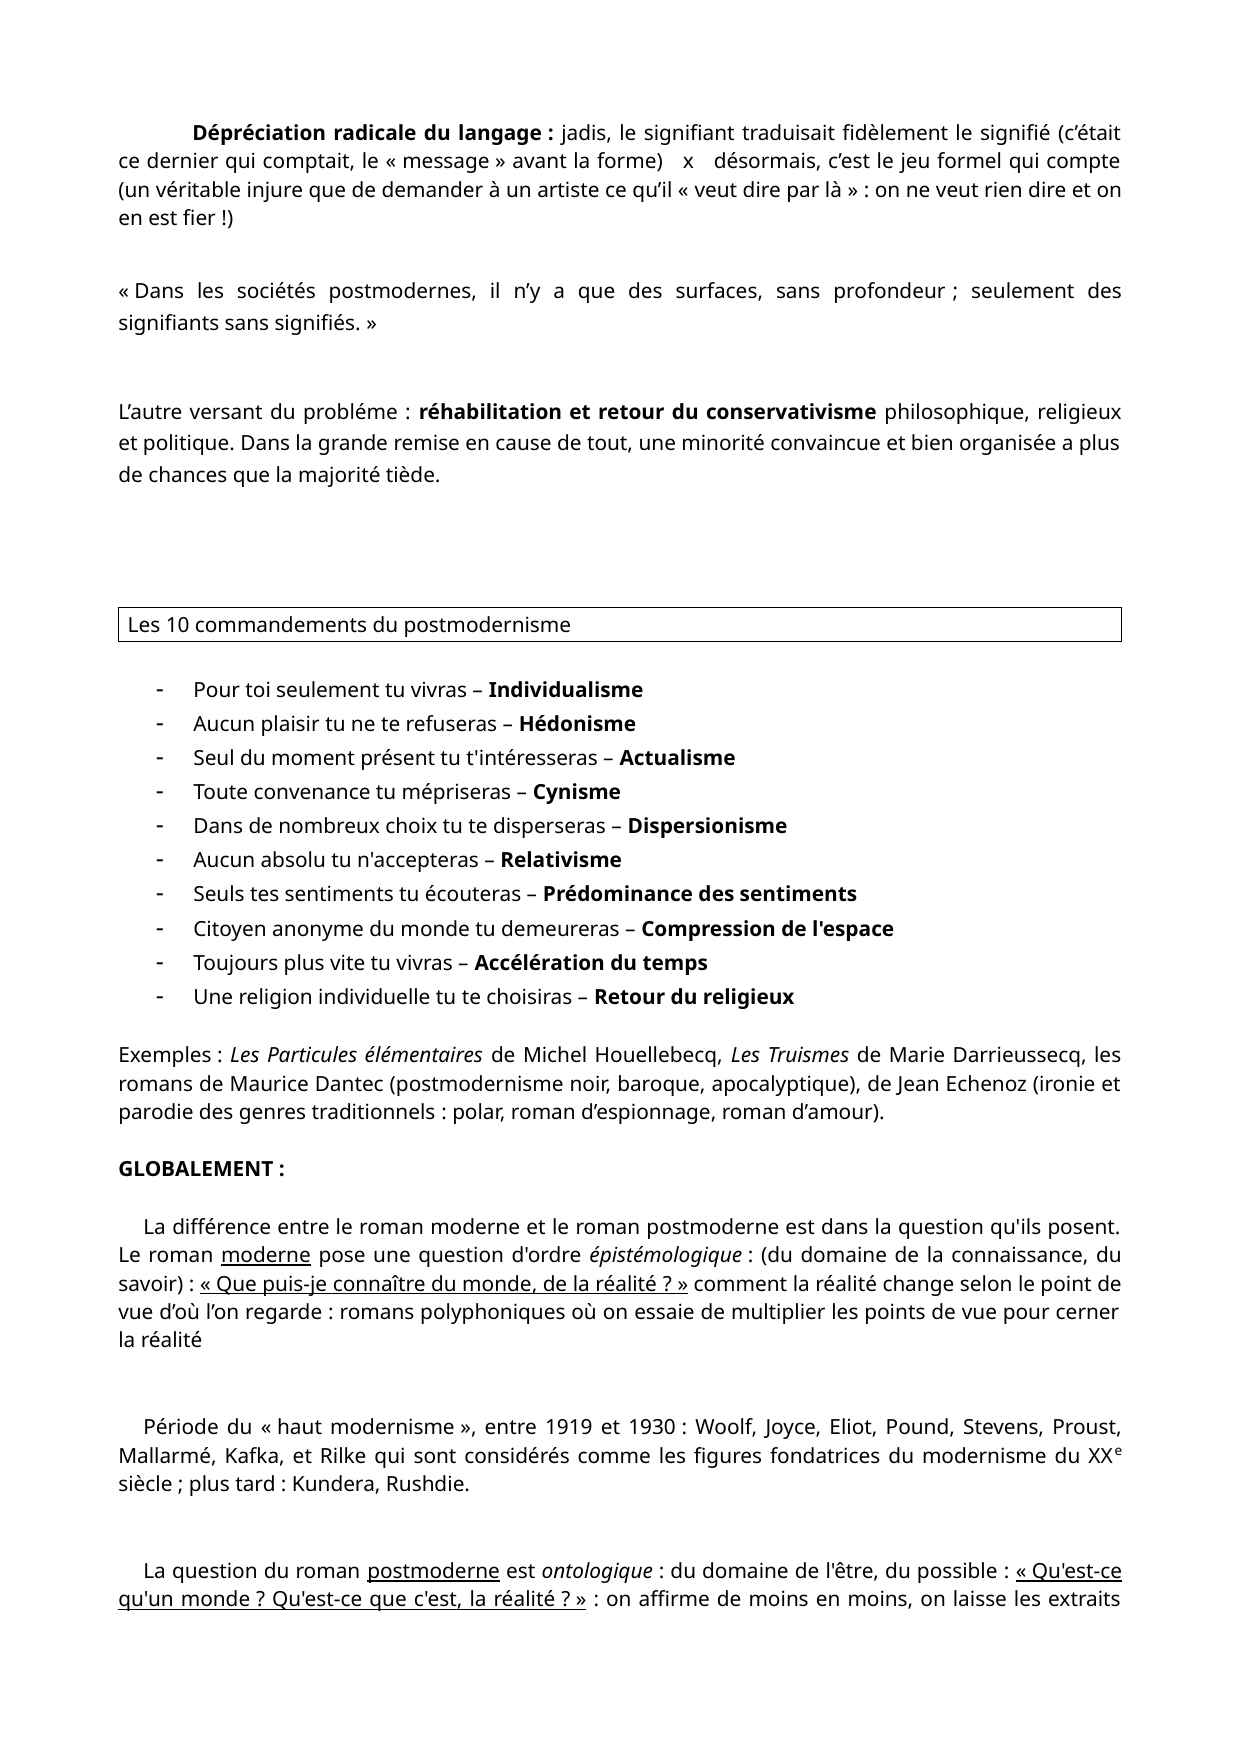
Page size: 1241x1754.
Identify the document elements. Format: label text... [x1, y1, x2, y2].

list Pour toi seulement tu vivras – Individualisme [156, 671, 1122, 705]
list Une religion individuelle tu te choisiras – Retour du religieux [156, 977, 1122, 1011]
list Aucun absolu tu n'accepteras – Relativisme [156, 841, 1122, 875]
text « Dans les sociétés postmodernes, il n’y a que des surfaces, sans profondeur ; seulement des signifiants sans signifiés. » [118, 273, 1122, 336]
text La différence entre le roman moderne et le roman postmoderne est dans la question qu'ils posent. Le roman moderne pose une question d'ordre épistémologique : (du domaine de la connaissance, du savoir) : « Que puis-je connaître du monde, de la réalité ? » comment la réalité change selon le point de vue d’où l’on regarde : romans polyphoniques où on essaie de multiplier les points de vue pour cerner la réalité [118, 1212, 1122, 1354]
text Période du « haut modernisme », entre 1919 et 1930 : Woolf, Joyce, Eliot, Pound, Stevens, Proust, Mallarmé, Kafka, et Rilke qui sont considérés comme les figures fondatrices du modernisme du XXe siècle ; plus tard : Kundera, Rushdie. [118, 1412, 1122, 1498]
text Dépréciation radicale du langage : jadis, le signifiant traduisait fidèlement le signifié (c’était ce dernier qui comptait, le « message » avant la forme) x désormais, c’est le jeu formel qui compte (un véritable injure que de demander à un artiste ce qu’il « veut dire par là » : on ne veut rien dire et on en est fier !) [118, 118, 1122, 232]
list Citoyen anonyme du monde tu demeureras – Compression de l'espace [156, 909, 1122, 943]
text Exemples : Les Particules élémentaires de Michel Houellebecq, Les Truismes de Marie Darrieussecq, les romans de Maurice Dantec (postmodernisme noir, baroque, apocalyptique), de Jean Echenoz (ironie et parodie des genres traditionnels : polar, roman d’espionnage, roman d’amour). [118, 1041, 1122, 1126]
list Toute convenance tu mépriseras – Cynisme [156, 773, 1122, 807]
list Toujours plus vite tu vivras – Accélération du temps [156, 943, 1122, 977]
text L’autre versant du probléme : réhabilitation et retour du conservativisme philosophique, religieux et politique. Dans la grande remise en cause de tout, une minorité convaincue et bien organisée a plus de chances que la majorité tiède. [118, 394, 1122, 488]
list Aucun plaisir tu ne te refuseras – Hédonisme [156, 705, 1122, 739]
subtitle Les 10 commandements du postmodernisme [119, 608, 1121, 641]
text La question du roman postmoderne est ontologique : du domaine de l'être, du possible : « Qu'est-ce qu'un monde ? Qu'est-ce que c'est, la réalité ? » : on affirme de moins en moins, on laisse les extraits [118, 1556, 1122, 1613]
text GLOBALEMENT : [118, 1154, 1122, 1183]
list Seuls tes sentiments tu écouteras – Prédominance des sentiments [156, 875, 1122, 909]
list Seul du moment présent tu t'intéresseras – Actualisme [156, 739, 1122, 773]
list Dans de nombreux choix tu te disperseras – Dispersionisme [156, 807, 1122, 841]
